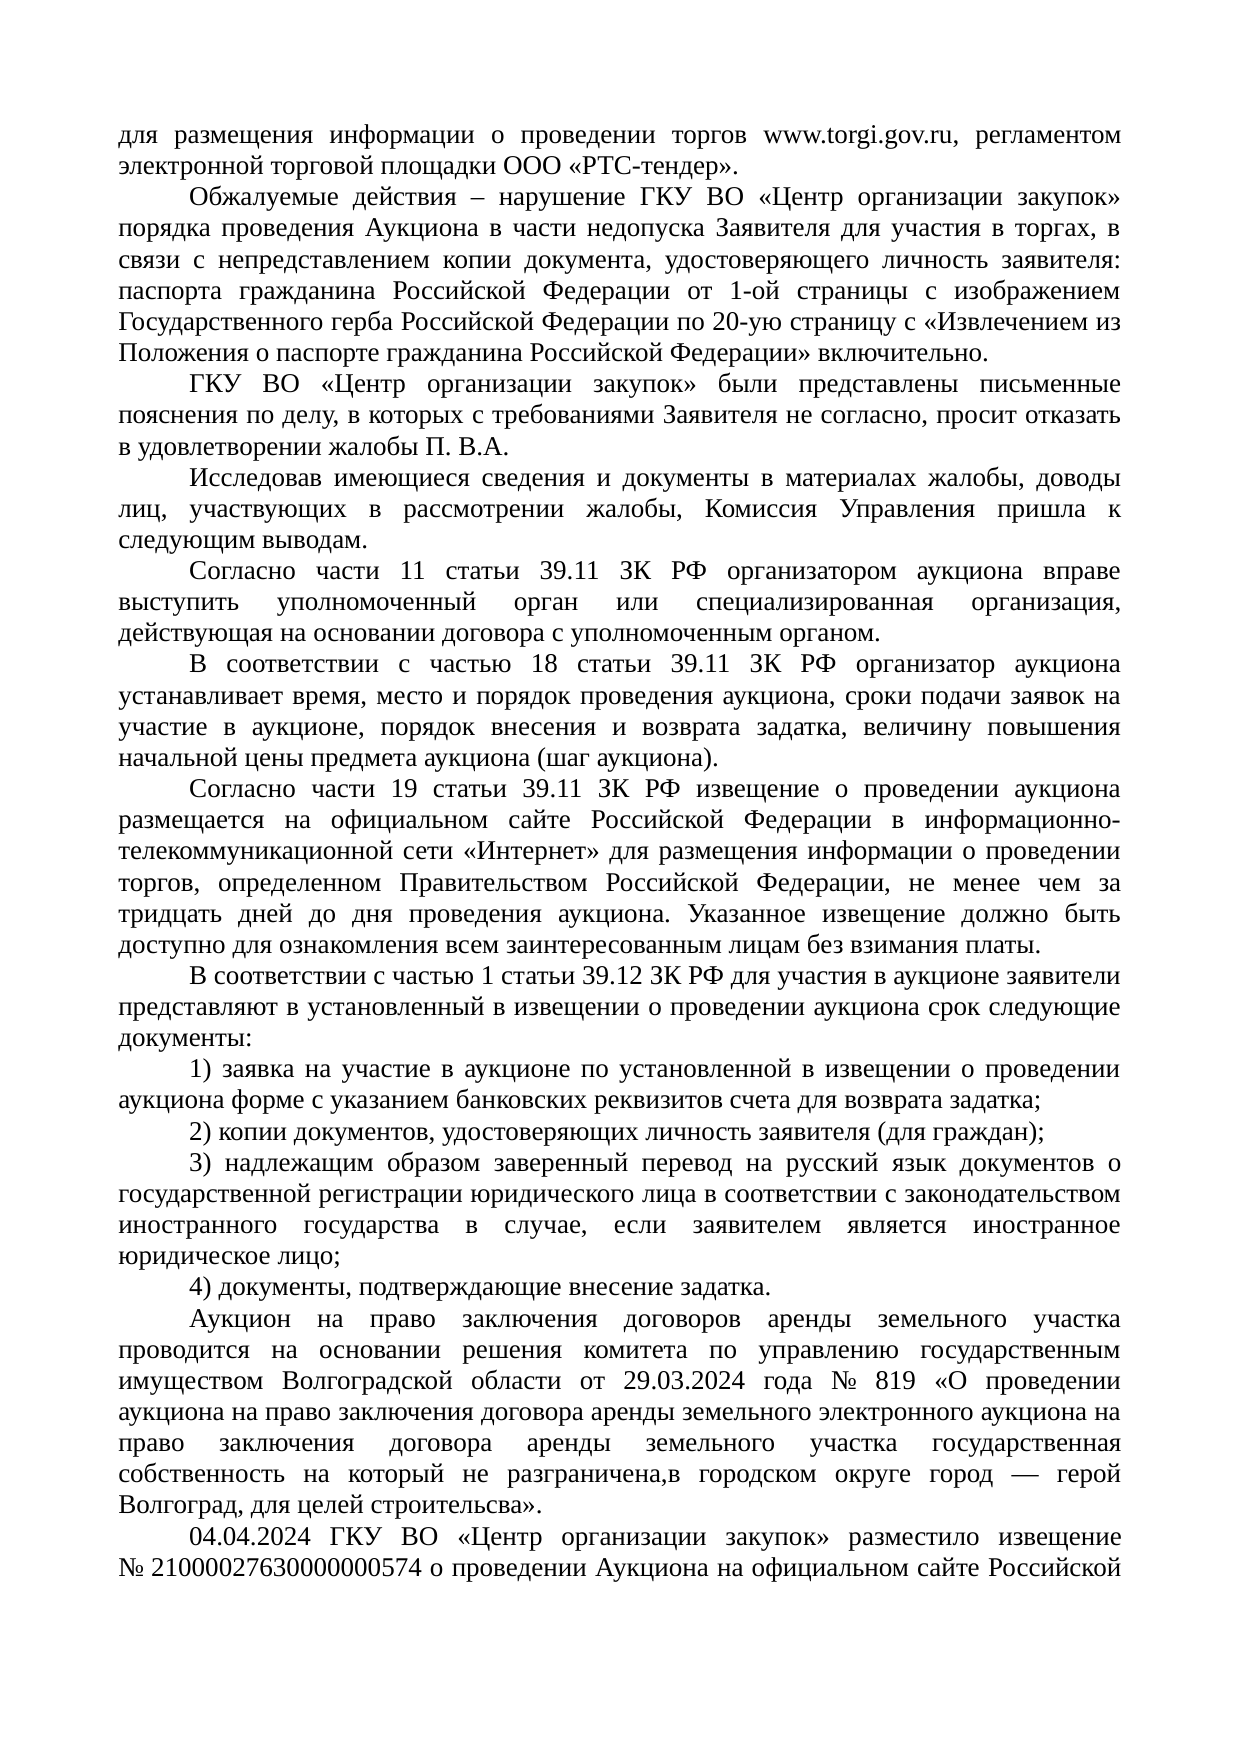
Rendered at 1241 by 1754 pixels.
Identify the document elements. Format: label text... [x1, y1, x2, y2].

text 1) заявка на участие в аукционе по установленной в извещении о проведении аукциона форме с указанием банковских реквизитов счета для возврата задатка; [118, 1052, 1122, 1115]
text 3) надлежащим образом заверенный перевод на русский язык документов о государственной регистрации юридического лица в соответствии с законодательством иностранного государства в случае, если заявителем является иностранное юридическое лицо; [118, 1146, 1122, 1271]
text Обжалуемые действия – нарушение ГКУ ВО «Центр организации закупок» порядка проведения Аукциона в части недопуска Заявителя для участия в торгах, в связи с непредставлением копии документа, удостоверяющего личность заявителя: паспорта гражданина Российской Федерации от 1-ой страницы с изображением Государственного герба Российской Федерации по 20-ую страницу с «Извлечением из Положения о паспорте гражданина Российской Федерации» включительно. [118, 180, 1122, 367]
text ГКУ ВО «Центр организации закупок» были представлены письменные пояснения по делу, в которых с требованиями Заявителя не согласно, просит отказать в удовлетворении жалобы П. В.А. [118, 367, 1122, 461]
text Исследовав имеющиеся сведения и документы в материалах жалобы, доводы лиц, участвующих в рассмотрении жалобы, Комиссия Управления пришла к следующим выводам. [118, 461, 1122, 554]
text 2) копии документов, удостоверяющих личность заявителя (для граждан); [118, 1115, 1122, 1146]
text 4) документы, подтверждающие внесение задатка. [118, 1271, 1122, 1302]
text для размещения информации о проведении торгов www.torgi.gov.ru, регламентом электронной торговой площадки ООО «РТС-тендер». [118, 118, 1122, 180]
text Согласно части 19 статьи 39.11 ЗК РФ извещение о проведении аукциона размещается на официальном сайте Российской Федерации в информационно-телекоммуникационной сети «Интернет» для размещения информации о проведении торгов, определенном Правительством Российской Федерации, не менее чем за тридцать дней до дня проведения аукциона. Указанное извещение должно быть доступно для ознакомления всем заинтересованным лицам без взимания платы. [118, 772, 1122, 959]
text В соответствии с частью 1 статьи 39.12 ЗК РФ для участия в аукционе заявители представляют в установленный в извещении о проведении аукциона срок следующие документы: [118, 959, 1122, 1052]
text Согласно части 11 статьи 39.11 ЗК РФ организатором аукциона вправе выступить уполномоченный орган или специализированная организация, действующая на основании договора с уполномоченным органом. [118, 554, 1122, 648]
text Аукцион на право заключения договоров аренды земельного участка проводится на основании решения комитета по управлению государственным имуществом Волгоградской области от 29.03.2024 года № 819 «О проведении аукциона на право заключения договора аренды земельного электронного аукциона на право заключения договора аренды земельного участка государственная собственность на который не разграничена,в городском округе город — герой Волгоград, для целей строительсва». [118, 1302, 1122, 1520]
text 04.04.2024 ГКУ ВО «Центр организации закупок» разместило извещение № 21000027630000000574 о проведении Аукциона на официальном сайте Российской [118, 1520, 1122, 1582]
text В соответствии с частью 18 статьи 39.11 ЗК РФ организатор аукциона устанавливает время, место и порядок проведения аукциона, сроки подачи заявок на участие в аукционе, порядок внесения и возврата задатка, величину повышения начальной цены предмета аукциона (шаг аукциона). [118, 648, 1122, 772]
